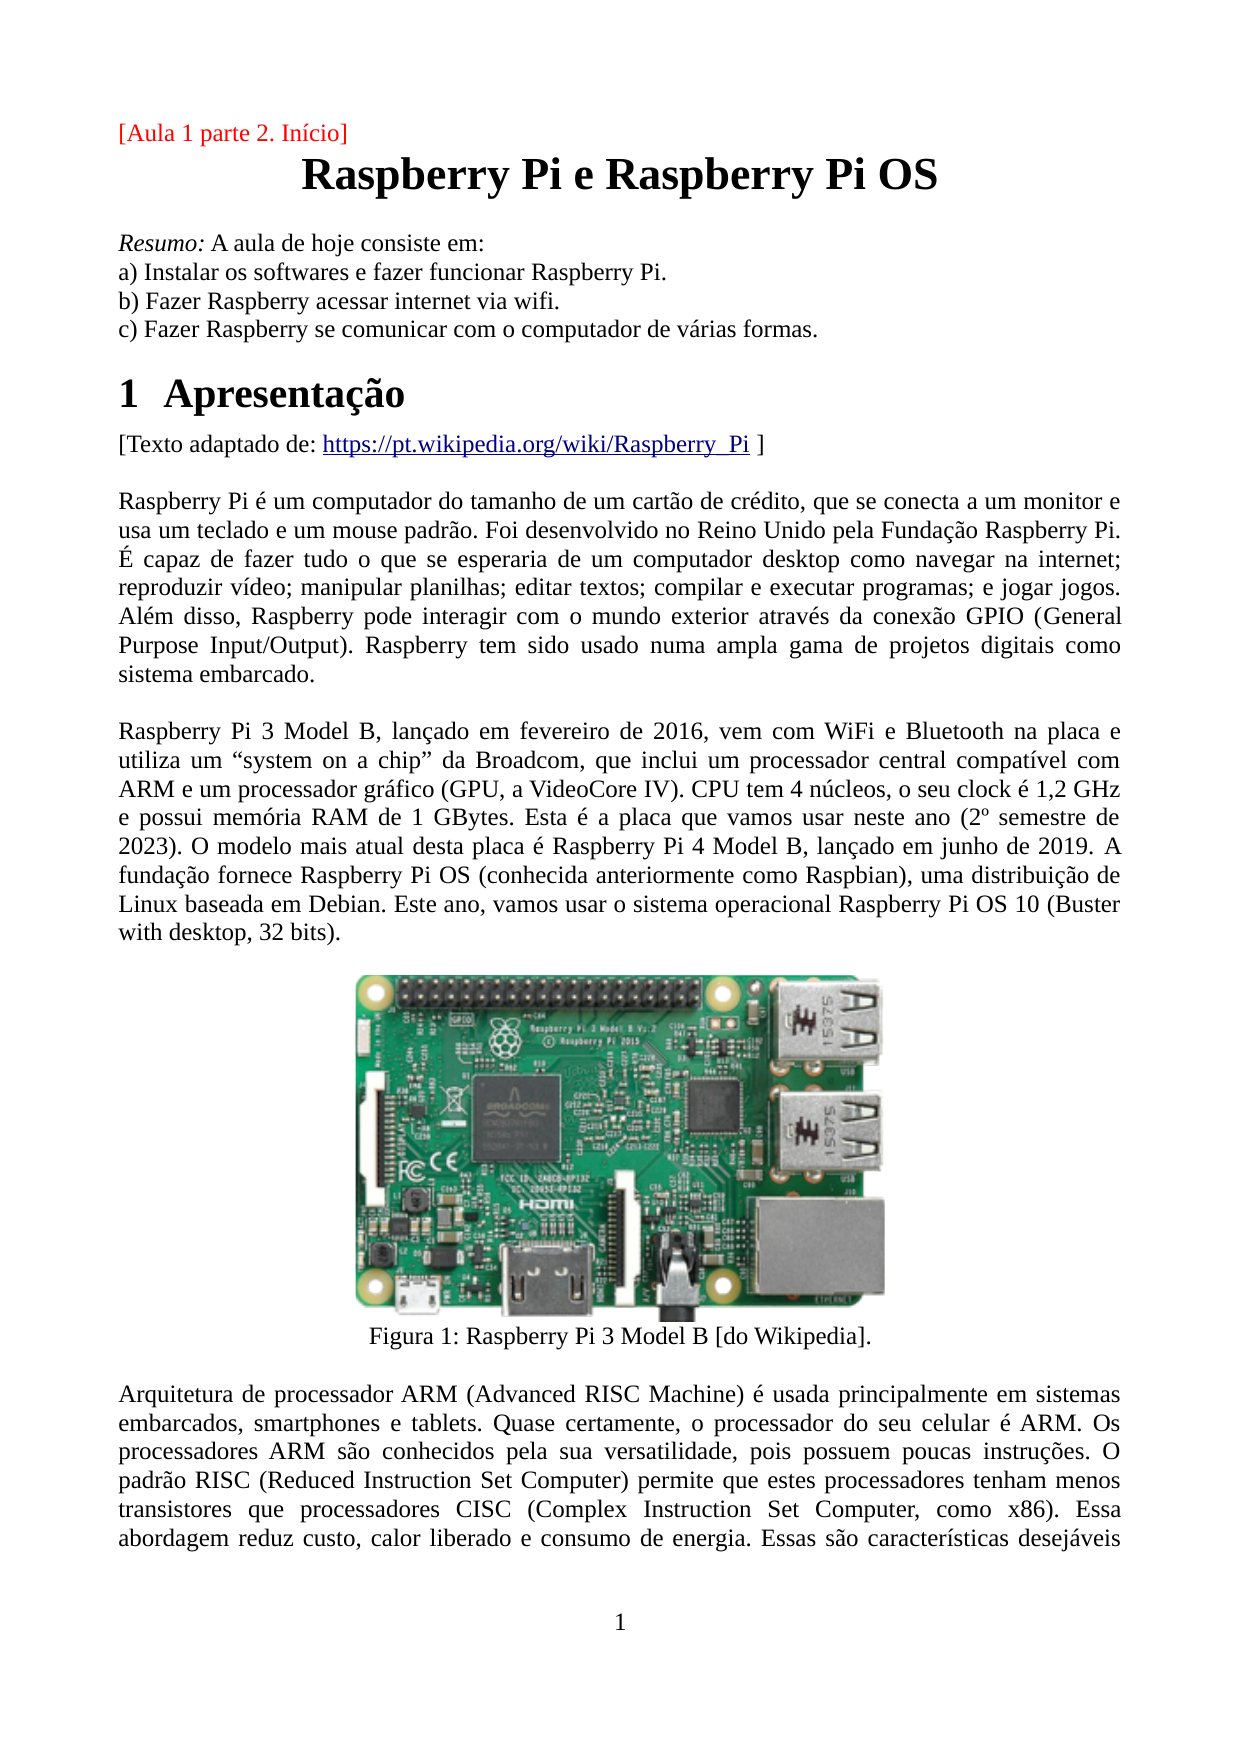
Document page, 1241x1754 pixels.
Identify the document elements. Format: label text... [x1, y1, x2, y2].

text Raspberry Pi e Raspberry Pi OS [118, 147, 1122, 199]
text Figura 1: Raspberry Pi 3 Model B [do Wikipedia]. [118, 1321, 1122, 1350]
text Raspberry Pi é um computador do tamanho de um cartão de crédito, que se conecta a um monitor e usa um teclado e um mouse padrão. Foi desenvolvido no Reino Unido pela Fundação Raspberry Pi. É capaz de fazer tudo o que se esperaria de um computador desktop como navegar na internet; reproduzir vídeo; manipular planilhas; editar textos; compilar e executar programas; e jogar jogos. Além disso, Raspberry pode interagir com o mundo exterior através da conexão GPIO (General Purpose Input/Output). Raspberry tem sido usado numa ampla gama de projetos digitais como sistema embarcado. [118, 486, 1122, 687]
subtitle Apresentação [118, 368, 1122, 416]
text a) Instalar os softwares e fazer funcionar Raspberry Pi. [118, 257, 1122, 286]
text Arquitetura de processador ARM (Advanced RISC Machine) é usada principalmente em sistemas embarcados, smartphones e tablets. Quase certamente, o processador do seu celular é ARM. Os processadores ARM são conhecidos pela sua versatilidade, pois possuem poucas instruções. O padrão RISC (Reduced Instruction Set Computer) permite que estes processadores tenham menos transistores que processadores CISC (Complex Instruction Set Computer, como x86). Essa abordagem reduz custo, calor liberado e consumo de energia. Essas são características desejáveis [118, 1379, 1122, 1551]
text [Texto adaptado de: https://pt.wikipedia.org/wiki/Raspberry_Pi ] [118, 429, 1122, 457]
text Resumo: A aula de hoje consiste em: [118, 228, 1122, 257]
picture [355, 975, 885, 1322]
text Raspberry Pi 3 Model B, lançado em fevereiro de 2016, vem com WiFi e Bluetooth na placa e utiliza um “system on a chip” da Broadcom, que inclui um processador central compatível com ARM e um processador gráfico (GPU, a VideoCore IV). CPU tem 4 núcleos, o seu clock é 1,2 GHz e possui memória RAM de 1 GBytes. Esta é a placa que vamos usar neste ano (2º semestre de 2023). O modelo mais atual desta placa é Raspberry Pi 4 Model B, lançado em junho de 2019. A fundação fornece Raspberry Pi OS (conhecida anteriormente como Raspbian), uma distribuição de Linux baseada em Debian. Este ano, vamos usar o sistema operacional Raspberry Pi OS 10 (Buster with desktop, 32 bits). [118, 716, 1122, 946]
text b) Fazer Raspberry acessar internet via wifi. [118, 286, 1122, 314]
text [Aula 1 parte 2. Início] [118, 118, 1122, 147]
text c) Fazer Raspberry se comunicar com o computador de várias formas. [118, 314, 1122, 343]
